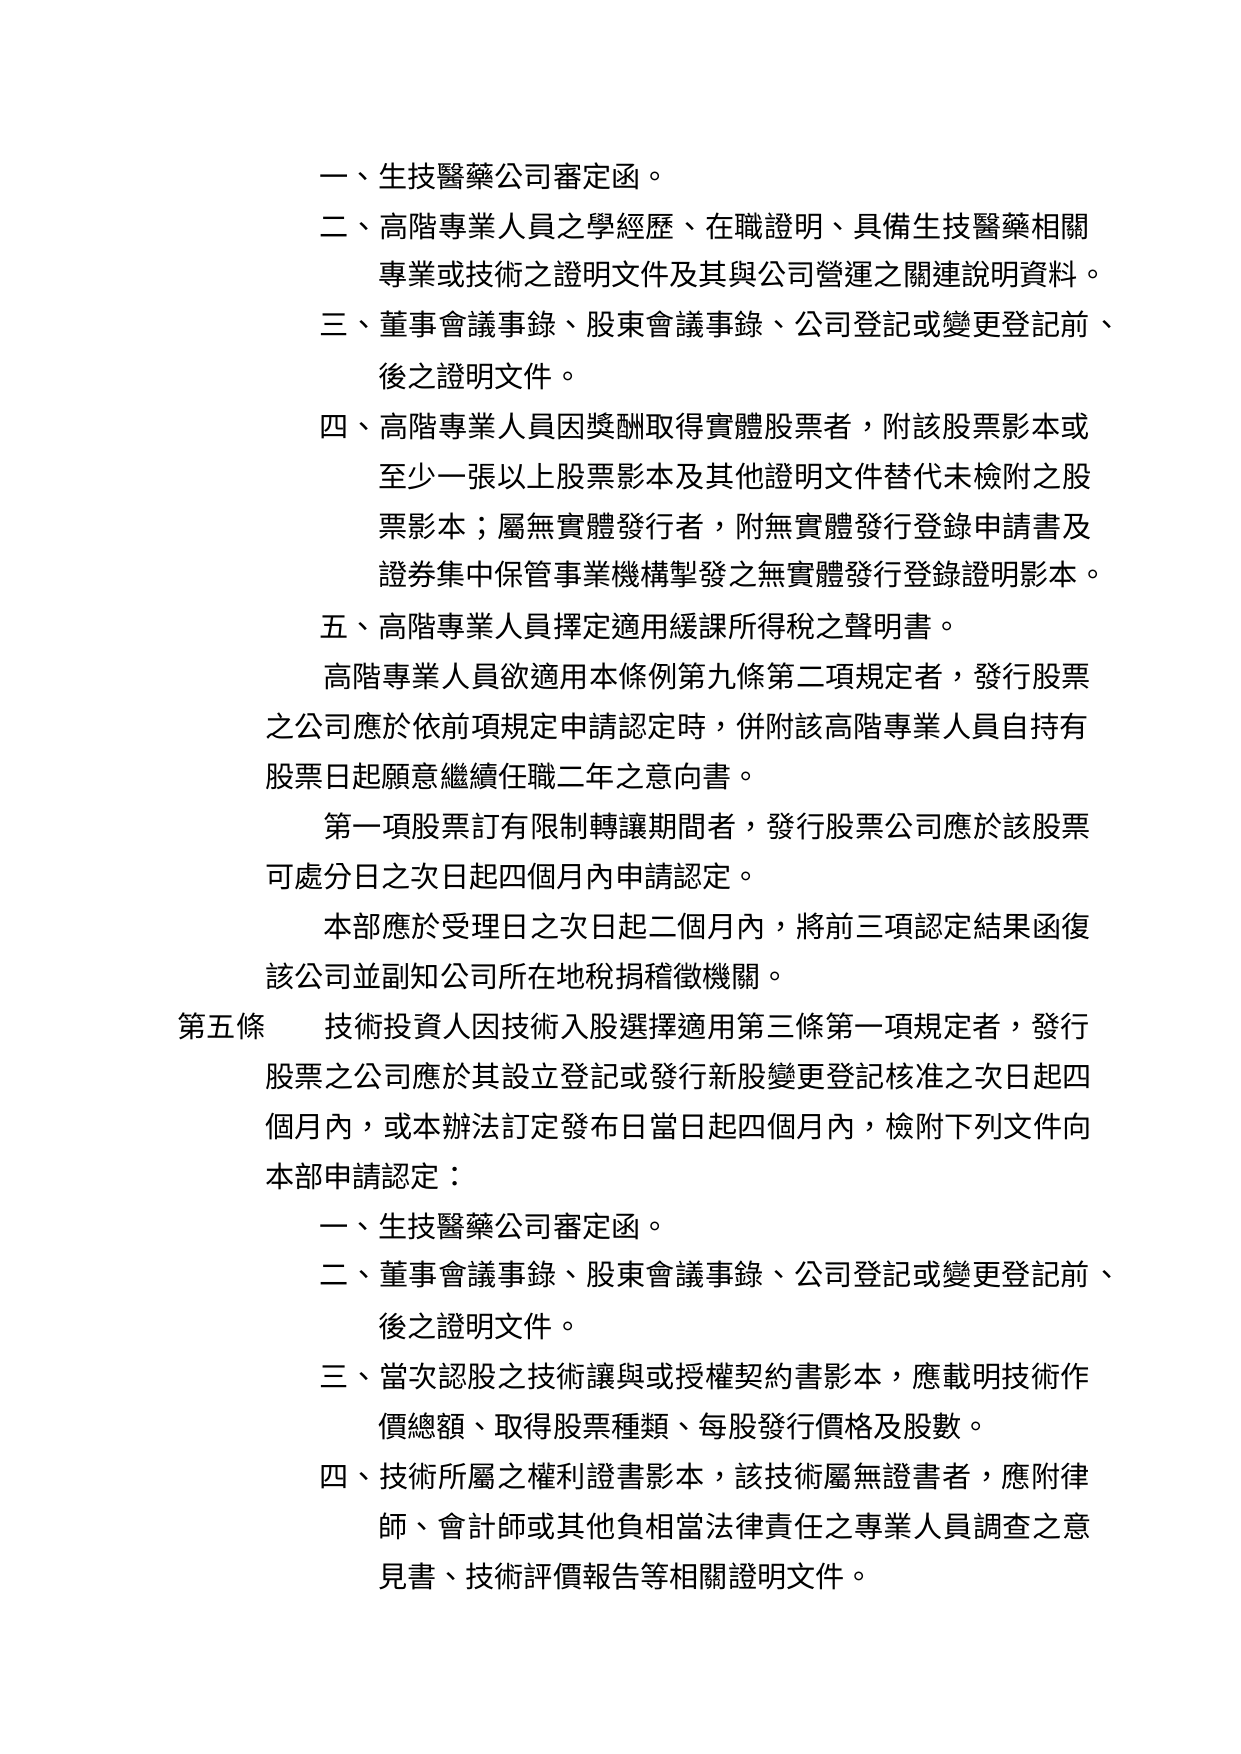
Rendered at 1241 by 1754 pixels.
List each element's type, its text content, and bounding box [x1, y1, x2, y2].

text 第一項股票訂有限制轉讓期間者，發行股票公司應於該股票可處分日之次日起四個月內申請認定。 [265, 798, 1092, 898]
text 三、董事會議事錄、股東會議事錄、公司登記或變更登記前、後之證明文件。 [319, 298, 1092, 398]
text 二、高階專業人員之學經歷、在職證明、具備生技醫藥相關專業或技術之證明文件及其與公司營運之關連說明資料。 [319, 198, 1092, 298]
text 二、董事會議事錄、股東會議事錄、公司登記或變更登記前、後之證明文件。 [319, 1248, 1092, 1348]
text 本部應於受理日之次日起二個月內，將前三項認定結果函復該公司並副知公司所在地稅捐稽徵機關。 [265, 898, 1092, 998]
text 四、高階專業人員因獎酬取得實體股票者，附該股票影本或至少一張以上股票影本及其他證明文件替代未檢附之股票影本；屬無實體發行者，附無實體發行登錄申請書及證券集中保管事業機構掣發之無實體發行登錄證明影本。 [319, 398, 1092, 598]
text 一、生技醫藥公司審定函。 [319, 148, 1092, 198]
text 高階專業人員欲適用本條例第九條第二項規定者，發行股票之公司應於依前項規定申請認定時，併附該高階專業人員自持有股票日起願意繼續任職二年之意向書。 [265, 648, 1092, 798]
text 五、高階專業人員擇定適用緩課所得稅之聲明書。 [319, 598, 1092, 648]
text 三、當次認股之技術讓與或授權契約書影本，應載明技術作價總額、取得股票種類、每股發行價格及股數。 [319, 1348, 1092, 1448]
text 一、生技醫藥公司審定函。 [319, 1198, 1092, 1248]
text 第五條 技術投資人因技術入股選擇適用第三條第一項規定者，發行股票之公司應於其設立登記或發行新股變更登記核准之次日起四個月內，或本辦法訂定發布日當日起四個月內，檢附下列文件向本部申請認定： [177, 998, 1092, 1198]
text 四、技術所屬之權利證書影本，該技術屬無證書者，應附律師、會計師或其他負相當法律責任之專業人員調查之意見書、技術評價報告等相關證明文件。 [319, 1448, 1092, 1598]
